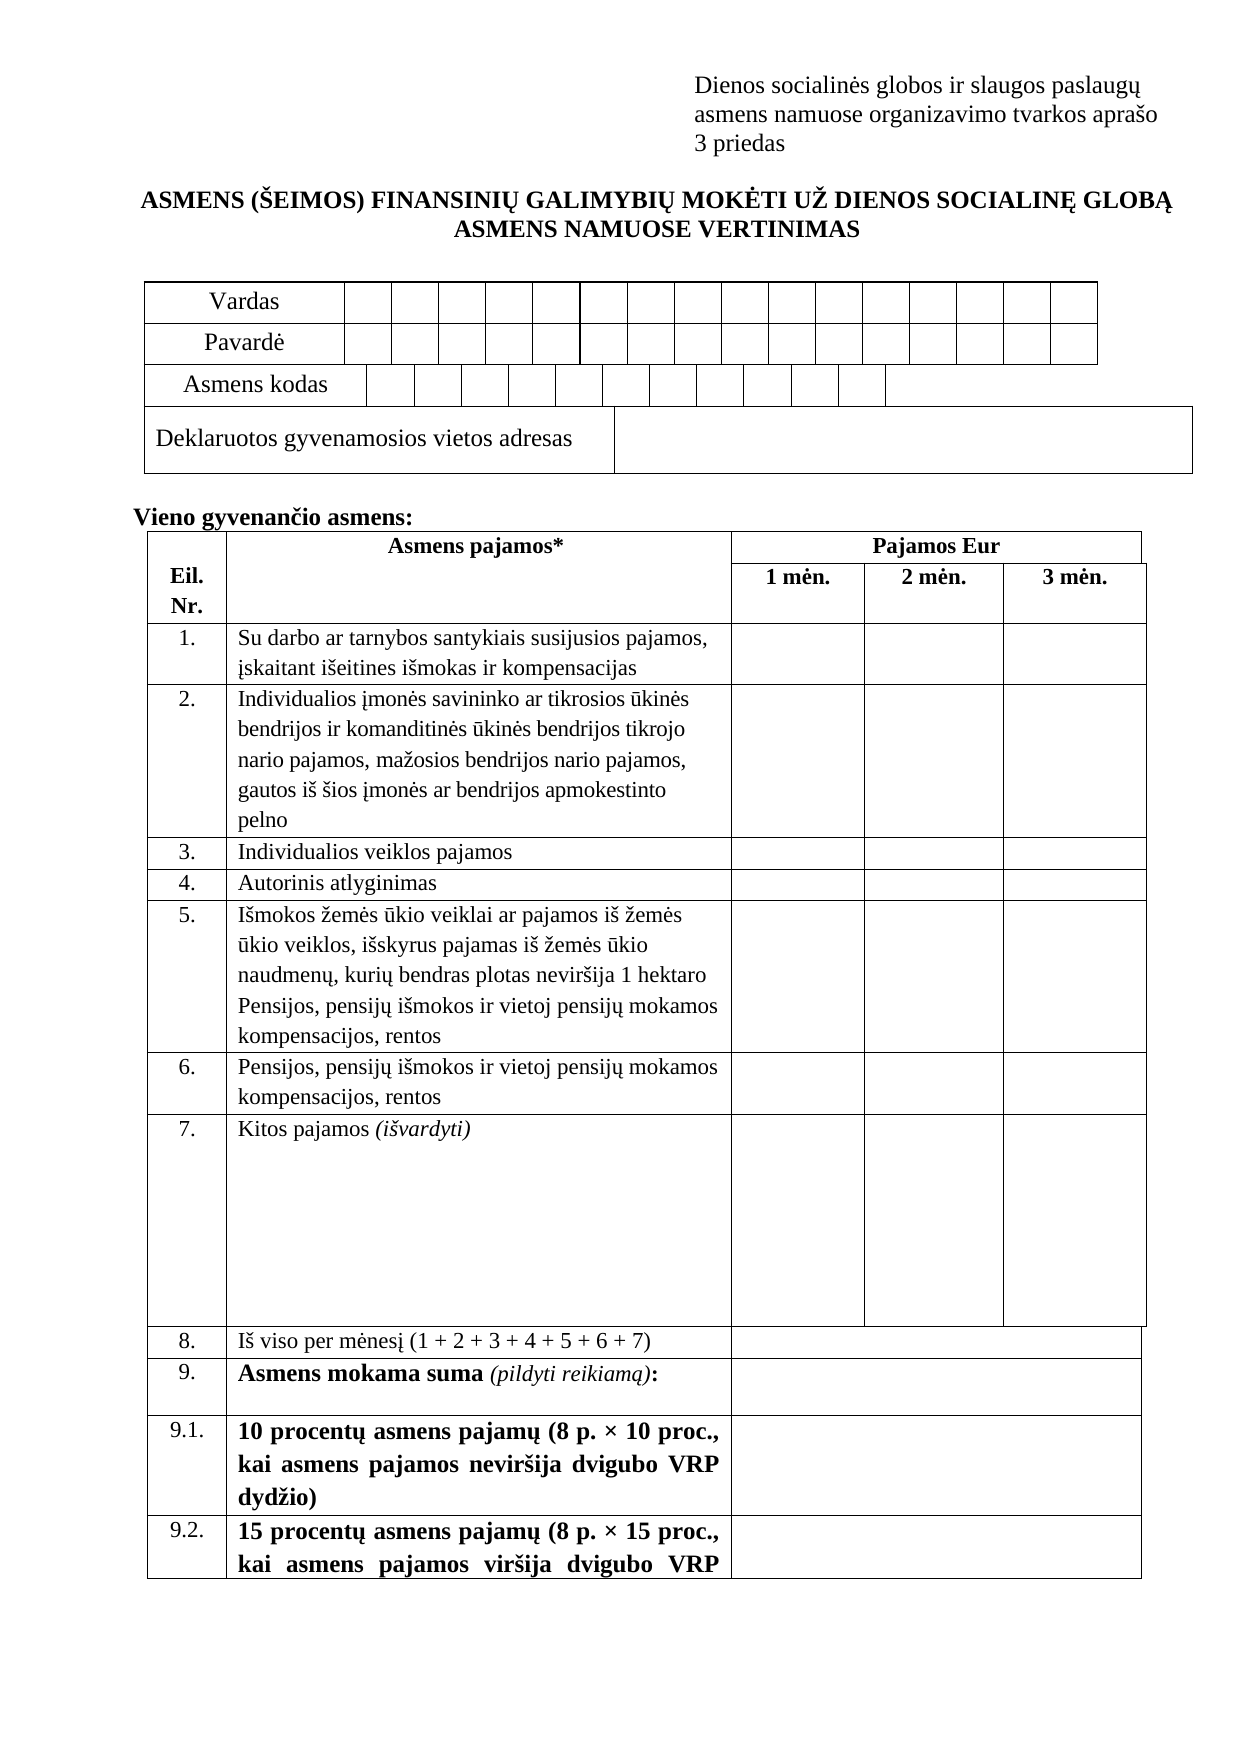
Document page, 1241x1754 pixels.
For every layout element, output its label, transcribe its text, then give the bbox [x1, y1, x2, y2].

table_cell [732, 870, 864, 900]
text ASMENS (ŠEIMOS) FINANSINIŲ GALIMYBIŲ MOKĖTI UŽ DIENOS SOCIALINĘ GLOBĄ ASMENS NAMUOSE VERTINIMAS [133, 186, 1181, 243]
table_cell Išmokos žemės ūkio veiklai ar pajamos iš žemės ūkio veiklos, išskyrus pajamas iš žemės ūkio naudmenų, kurių bendras plotas neviršija 1 hektaro Pensijos, pensijų išmokos ir vietoj pensijų mokamos kompensacijos, rentos [227, 901, 731, 1052]
table_cell [909, 365, 956, 406]
table_cell [865, 901, 1003, 1052]
table_cell [732, 838, 864, 868]
table_cell [865, 838, 1003, 868]
table_cell [1004, 901, 1146, 1052]
table_cell 6. [148, 1053, 226, 1114]
table_cell 9. [148, 1359, 226, 1415]
table_cell [732, 901, 864, 1052]
table_cell [1004, 365, 1051, 406]
text Vieno gyvenančio asmens: [133, 502, 1181, 531]
table_cell Pensijos, pensijų išmokos ir vietoj pensijų mokamos kompensacijos, rentos [227, 1053, 731, 1114]
table_cell [486, 324, 532, 364]
table_cell 9.2. [148, 1516, 226, 1578]
table_cell [1004, 324, 1050, 364]
table_cell [732, 1327, 1141, 1357]
table_cell [1142, 1515, 1147, 1578]
table_header [816, 283, 862, 323]
table_cell 3. [148, 838, 226, 868]
table_cell 7. [148, 1115, 226, 1326]
table_header [1004, 283, 1050, 323]
table_cell [1004, 685, 1146, 837]
table_cell Pavardė [145, 324, 344, 364]
text asmens namuose organizavimo tvarkos aprašo [694, 99, 1181, 128]
table_cell [628, 324, 674, 364]
table_header [957, 283, 1003, 323]
table_header [769, 283, 815, 323]
table_cell [697, 365, 743, 406]
table_cell [865, 1115, 1003, 1326]
table_header [486, 283, 532, 323]
table_cell [732, 1053, 864, 1114]
table_header [722, 283, 768, 323]
table_header [910, 283, 956, 323]
table_cell [910, 324, 956, 364]
table_cell Individualios įmonės savininko ar tikrosios ūkinės bendrijos ir komanditinės ūkinės bendrijos tikrojo nario pajamos, mažosios bendrijos nario pajamos, gautos iš šios įmonės ar bendrijos apmokestinto pelno [227, 685, 731, 837]
table_cell Asmens mokama suma (pildyti reikiamą): [227, 1359, 731, 1415]
table_cell 10 procentų asmens pajamų (8 p. × 10 proc., kai asmens pajamos neviršija dvigubo VRP dydžio) [227, 1416, 731, 1515]
table_cell [462, 365, 508, 406]
table_cell [615, 407, 1192, 473]
table_cell [722, 324, 768, 364]
table_cell [367, 365, 414, 406]
table_header Eil. Nr. [148, 532, 226, 623]
table_cell 15 procentų asmens pajamų (8 p. × 15 proc., kai asmens pajamos viršija dvigubo VRP [227, 1516, 731, 1578]
table_cell [769, 324, 815, 364]
table_cell 9.1. [148, 1416, 226, 1515]
table_cell [732, 1359, 1141, 1415]
table_cell 2 mėn. [865, 564, 1003, 623]
table_cell 2. [148, 685, 226, 837]
table_header Pajamos Eur [732, 532, 1141, 562]
table_cell [956, 365, 1003, 406]
table_cell Iš viso per mėnesį (1 + 2 + 3 + 4 + 5 + 6 + 7) [227, 1327, 731, 1357]
table_cell [392, 324, 438, 364]
table_cell [732, 1516, 1141, 1578]
table_cell 4. [148, 870, 226, 900]
table_cell [439, 324, 485, 364]
table_cell [1004, 838, 1146, 868]
table_header [1098, 281, 1192, 323]
table_cell [1051, 365, 1098, 406]
table_cell [863, 324, 909, 364]
table_cell Deklaruotos gyvenamosios vietos adresas [145, 407, 614, 473]
table_header [581, 283, 627, 323]
table_header [1051, 283, 1097, 323]
table_cell [792, 365, 838, 406]
table_cell [1142, 1415, 1147, 1515]
table_cell [865, 685, 1003, 837]
table_cell 8. [148, 1327, 226, 1357]
table_header [439, 283, 485, 323]
table_cell 1. [148, 624, 226, 684]
text 3 priedas [694, 128, 1181, 157]
table_cell [732, 1115, 864, 1326]
table_header [675, 283, 721, 323]
table_cell [1004, 1115, 1146, 1326]
table_cell Autorinis atlyginimas [227, 870, 731, 900]
table_cell [865, 870, 1003, 900]
table_cell [839, 365, 885, 406]
table_cell 1 mėn. [732, 564, 864, 623]
table_header [1142, 531, 1147, 562]
table_cell [865, 624, 1003, 684]
table_cell [533, 324, 579, 364]
table_cell [603, 365, 649, 406]
table_cell [1098, 323, 1192, 364]
table_cell [650, 365, 696, 406]
table_cell [732, 624, 864, 684]
table_cell Su darbo ar tarnybos santykiais susijusios pajamos, įskaitant išeitines išmokas ir kompensacijas [227, 624, 731, 684]
table_cell [581, 324, 627, 364]
table_cell Kitos pajamos (išvardyti) [227, 1115, 731, 1326]
table_cell 3 mėn. [1004, 564, 1146, 623]
table_cell [345, 324, 391, 364]
table_cell [732, 685, 864, 837]
table_cell Individualios veiklos pajamos [227, 838, 731, 868]
table_cell [1004, 1053, 1146, 1114]
table_header [345, 283, 391, 323]
table_cell [1142, 1327, 1147, 1357]
table_cell [509, 365, 555, 406]
table_cell [865, 1053, 1003, 1114]
table_cell [1098, 364, 1192, 406]
table_header Vardas [145, 283, 344, 323]
table_cell [415, 365, 461, 406]
table_header [628, 283, 674, 323]
table_cell [732, 1416, 1141, 1515]
table_cell [1004, 624, 1146, 684]
table_cell 5. [148, 901, 226, 1052]
table_header Asmens pajamos* [227, 532, 731, 623]
table_cell [1051, 324, 1097, 364]
table_header [533, 283, 579, 323]
table_cell [675, 324, 721, 364]
table_cell [1142, 1358, 1147, 1415]
table_cell [556, 365, 602, 406]
table_cell [816, 324, 862, 364]
table_cell [957, 324, 1003, 364]
table_cell Asmens kodas [145, 365, 366, 406]
table_header [863, 283, 909, 323]
text Dienos socialinės globos ir slaugos paslaugų [694, 71, 1181, 99]
table_cell [1004, 870, 1146, 900]
table_header [392, 283, 438, 323]
table_cell [886, 365, 909, 406]
table_cell [744, 365, 791, 406]
